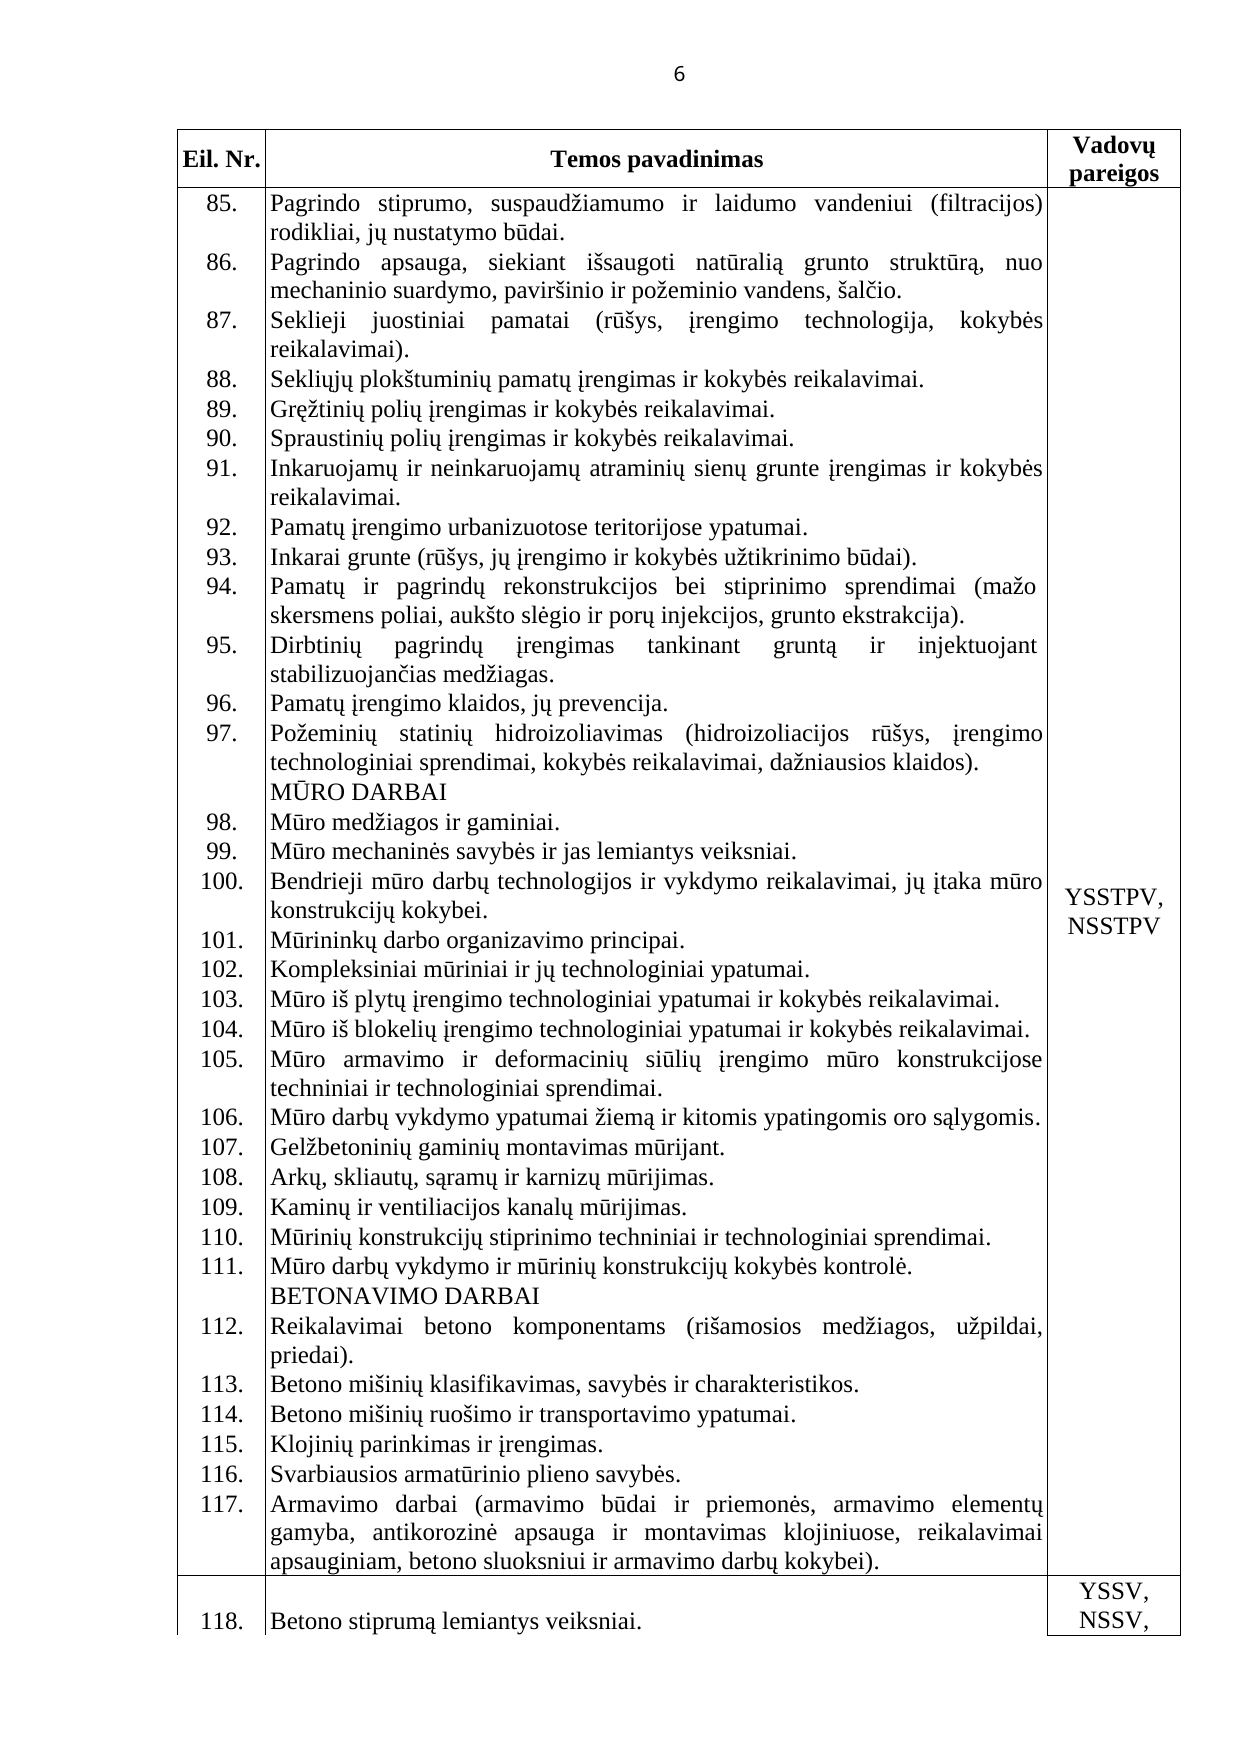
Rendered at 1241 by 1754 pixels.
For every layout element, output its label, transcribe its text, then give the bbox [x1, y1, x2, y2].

table_cell Pamatų įrengimo urbanizuotose teritorijose ypatumai. [266, 511, 1047, 541]
table_cell Mūrinių konstrukcijų stiprinimo techniniai ir technologiniai sprendimai. [266, 1221, 1047, 1250]
table_cell Pagrindo apsauga, siekiant išsaugoti natūralią grunto struktūrą, nuo mechaninio suardymo, paviršinio ir požeminio vandens, šalčio. [266, 246, 1047, 304]
table_cell 117. [178, 1488, 265, 1575]
table_cell 91. [178, 452, 265, 511]
table_cell 112. [178, 1310, 265, 1368]
table_cell [178, 776, 265, 806]
table_cell 85. [178, 188, 265, 246]
table_cell Pagrindo stiprumo, suspaudžiamumo ir laidumo vandeniui (filtracijos) rodikliai, jų nustatymo būdai. [266, 188, 1047, 246]
table_cell Kaminų ir ventiliacijos kanalų mūrijimas. [266, 1191, 1047, 1221]
table_cell Kompleksiniai mūriniai ir jų technologiniai ypatumai. [266, 954, 1047, 983]
table_header Eil. Nr. [178, 130, 265, 187]
table_cell 100. [178, 865, 265, 924]
table_cell 109. [178, 1191, 265, 1221]
table_cell Betono mišinių ruošimo ir transportavimo ypatumai. [266, 1398, 1047, 1428]
table_cell BETONAVIMO DARBAI [266, 1280, 1047, 1310]
table_cell [266, 1576, 1047, 1605]
table_cell Armavimo darbai (armavimo būdai ir priemonės, armavimo elementų gamyba, antikorozinė apsauga ir montavimas klojiniuose, reikalavimai apsauginiam, betono sluoksniui ir armavimo darbų kokybei). [266, 1488, 1047, 1575]
table_cell Pamatų ir pagrindų rekonstrukcijos bei stiprinimo sprendimai (mažo skersmens poliai, aukšto slėgio ir porų injekcijos, grunto ekstrakcija). [266, 570, 1047, 629]
table_cell 104. [178, 1013, 265, 1043]
table_cell Mūro darbų vykdymo ypatumai žiemą ir kitomis ypatingomis oro sąlygomis. [266, 1101, 1047, 1131]
table_cell Dirbtinių pagrindų įrengimas tankinant gruntą ir injektuojant stabilizuojančias medžiagas. [266, 629, 1047, 687]
table_cell Mūro iš plytų įrengimo technologiniai ypatumai ir kokybės reikalavimai. [266, 983, 1047, 1013]
table_cell Požeminių statinių hidroizoliavimas (hidroizoliacijos rūšys, įrengimo technologiniai sprendimai, kokybės reikalavimai, dažniausios klaidos). [266, 717, 1047, 776]
table_cell Gręžtinių polių įrengimas ir kokybės reikalavimai. [266, 393, 1047, 422]
table_cell Mūro mechaninės savybės ir jas lemiantys veiksniai. [266, 835, 1047, 865]
table_cell 103. [178, 983, 265, 1013]
table_header Vadovų pareigos [1048, 130, 1180, 187]
table_cell Mūro armavimo ir deformacinių siūlių įrengimo mūro konstrukcijose techniniai ir technologiniai sprendimai. [266, 1043, 1047, 1101]
table_cell Bendrieji mūro darbų technologijos ir vykdymo reikalavimai, jų įtaka mūro konstrukcijų kokybei. [266, 865, 1047, 924]
table_cell MŪRO DARBAI [266, 776, 1047, 806]
table_cell 90. [178, 423, 265, 452]
table_cell Mūro medžiagos ir gaminiai. [266, 806, 1047, 835]
table_cell [178, 1280, 265, 1310]
table_cell 96. [178, 688, 265, 717]
table_cell 107. [178, 1131, 265, 1161]
table_cell Mūro darbų vykdymo ir mūrinių konstrukcijų kokybės kontrolė. [266, 1250, 1047, 1280]
table_cell Sekliųjų plokštuminių pamatų įrengimas ir kokybės reikalavimai. [266, 363, 1047, 393]
table_cell 111. [178, 1250, 265, 1280]
table_cell 102. [178, 954, 265, 983]
table_cell 115. [178, 1428, 265, 1458]
table_cell 99. [178, 835, 265, 865]
table_cell 114. [178, 1398, 265, 1428]
table_cell 113. [178, 1369, 265, 1398]
table_cell YSSV, NSSV, [1048, 1576, 1180, 1634]
table_cell Betono mišinių klasifikavimas, savybės ir charakteristikos. [266, 1369, 1047, 1398]
table_cell 89. [178, 393, 265, 422]
table_cell 88. [178, 363, 265, 393]
table_cell YSSTPV, NSSTPV [1048, 188, 1180, 1575]
table_header Temos pavadinimas [266, 130, 1047, 187]
table_cell Betono stiprumą lemiantys veiksniai. [266, 1605, 1047, 1634]
table_cell 93. [178, 541, 265, 570]
table_cell 108. [178, 1161, 265, 1191]
table_cell Klojinių parinkimas ir įrengimas. [266, 1428, 1047, 1458]
table_cell Inkarai grunte (rūšys, jų įrengimo ir kokybės užtikrinimo būdai). [266, 541, 1047, 570]
table_cell 86. [178, 246, 265, 304]
table_cell Arkų, skliautų, sąramų ir karnizų mūrijimas. [266, 1161, 1047, 1191]
table_cell 116. [178, 1458, 265, 1488]
table_cell 106. [178, 1101, 265, 1131]
table_cell Seklieji juostiniai pamatai (rūšys, įrengimo technologija, kokybės reikalavimai). [266, 304, 1047, 363]
table_cell Spraustinių polių įrengimas ir kokybės reikalavimai. [266, 423, 1047, 452]
table_cell 110. [178, 1221, 265, 1250]
table_cell 98. [178, 806, 265, 835]
table_cell 92. [178, 511, 265, 541]
table_cell Svarbiausios armatūrinio plieno savybės. [266, 1458, 1047, 1488]
table_cell 97. [178, 717, 265, 776]
table_cell 118. [178, 1605, 265, 1634]
table_cell Gelžbetoninių gaminių montavimas mūrijant. [266, 1131, 1047, 1161]
table_cell Inkaruojamų ir neinkaruojamų atraminių sienų grunte įrengimas ir kokybės reikalavimai. [266, 452, 1047, 511]
table_cell 95. [178, 629, 265, 687]
table_cell 101. [178, 924, 265, 953]
table_cell 105. [178, 1043, 265, 1101]
table_cell Mūro iš blokelių įrengimo technologiniai ypatumai ir kokybės reikalavimai. [266, 1013, 1047, 1043]
table_cell 87. [178, 304, 265, 363]
table_cell [178, 1576, 265, 1605]
table_cell Reikalavimai betono komponentams (rišamosios medžiagos, užpildai, priedai). [266, 1310, 1047, 1368]
table_cell Mūrininkų darbo organizavimo principai. [266, 924, 1047, 953]
table_cell 94. [178, 570, 265, 629]
table_cell Pamatų įrengimo klaidos, jų prevencija. [266, 688, 1047, 717]
